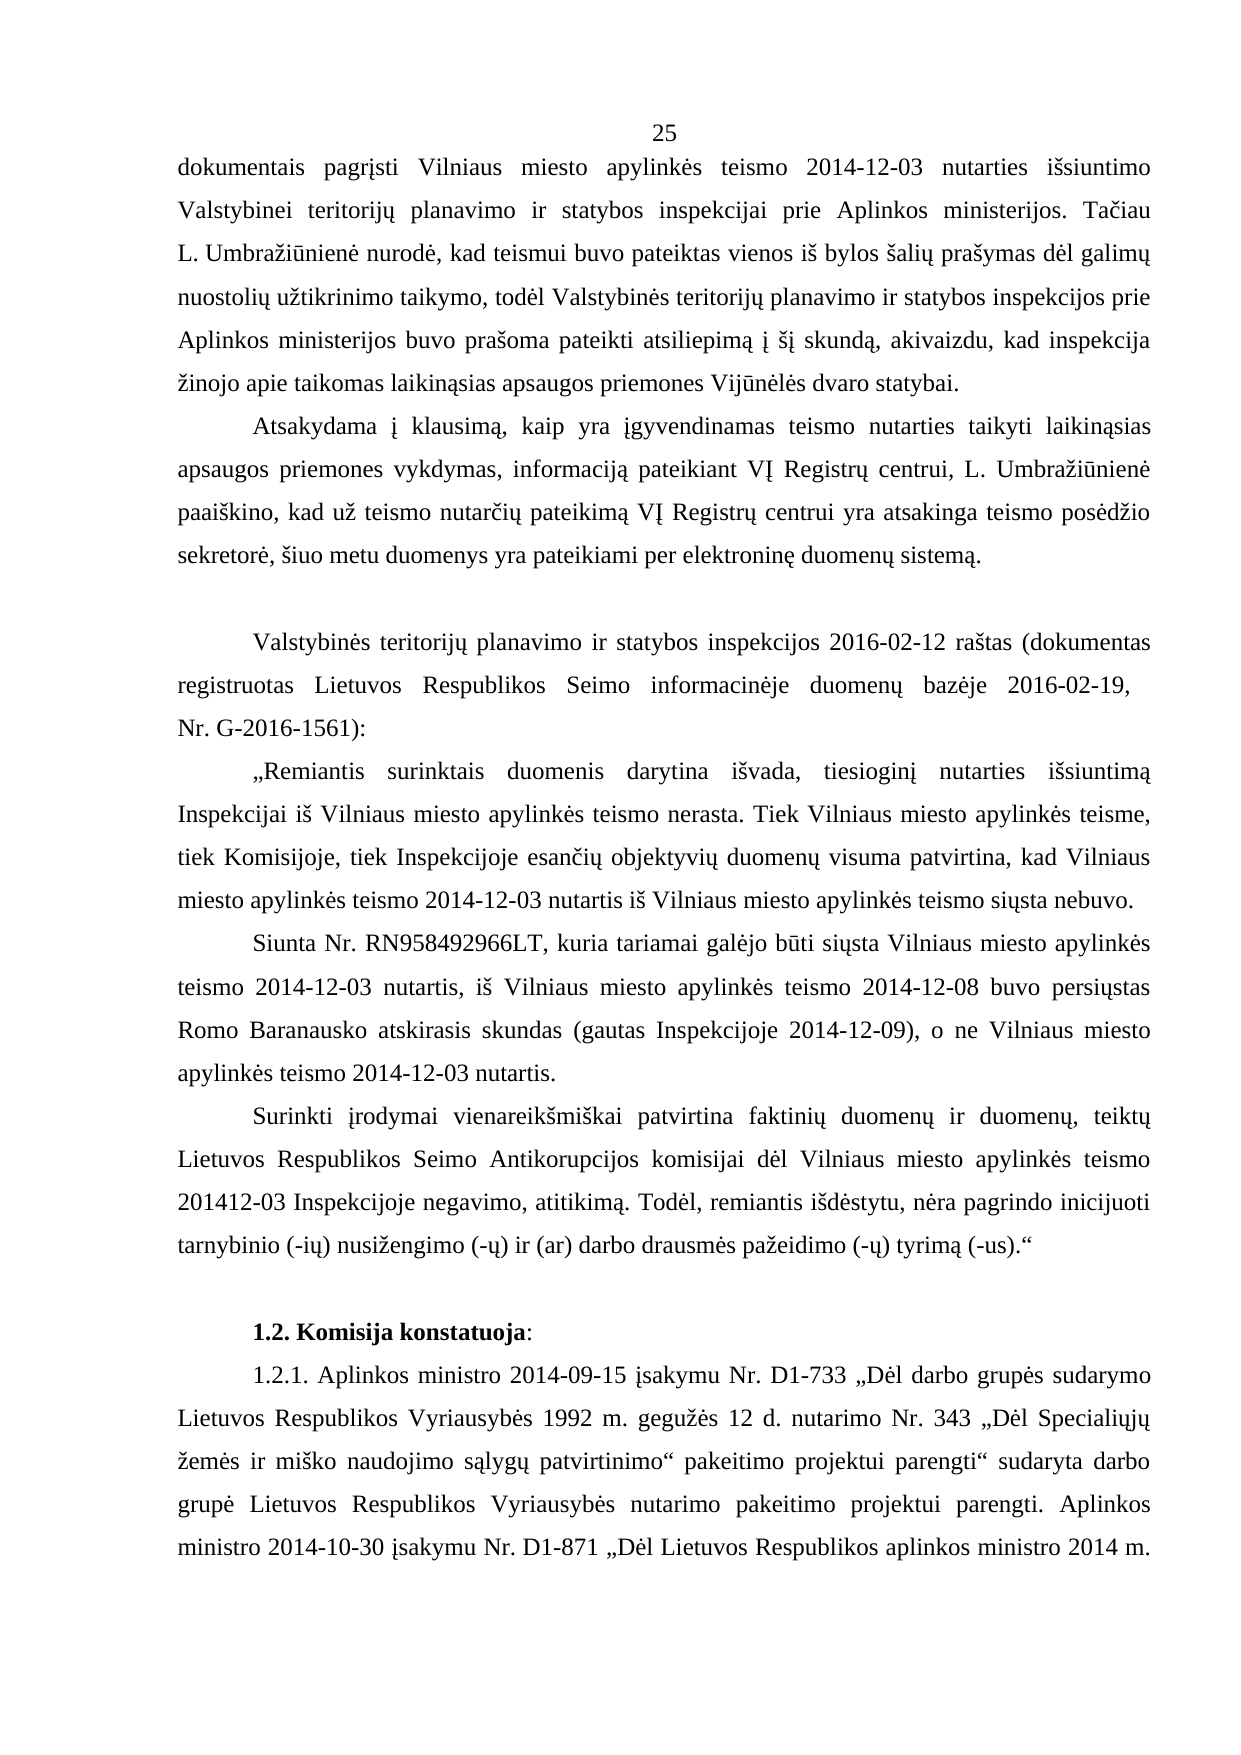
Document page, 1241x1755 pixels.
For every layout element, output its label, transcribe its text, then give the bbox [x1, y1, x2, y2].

text dokumentais pagrįsti Vilniaus miesto apylinkės teismo 2014-12-03 nutarties išsiuntimo Valstybinei teritorijų planavimo ir statybos inspekcijai prie Aplinkos ministerijos. Tačiau L. Umbražiūnienė nurodė, kad teismui buvo pateiktas vienos iš bylos šalių prašymas dėl galimų nuostolių užtikrinimo taikymo, todėl Valstybinės teritorijų planavimo ir statybos inspekcijos prie Aplinkos ministerijos buvo prašoma pateikti atsiliepimą į šį skundą, akivaizdu, kad inspekcija žinojo apie taikomas laikinąsias apsaugos priemones Vijūnėlės dvaro statybai. [177, 152, 1152, 397]
text Atsakydama į klausimą, kaip yra įgyvendinamas teismo nutarties taikyti laikinąsias apsaugos priemones vykdymas, informaciją pateikiant VĮ Registrų centrui, L. Umbražiūnienė paaiškino, kad už teismo nutarčių pateikimą VĮ Registrų centrui yra atsakinga teismo posėdžio sekretorė, šiuo metu duomenys yra pateikiami per elektroninę duomenų sistemą. [177, 411, 1152, 569]
text Valstybinės teritorijų planavimo ir statybos inspekcijos 2016-02-12 raštas (dokumentas registruotas Lietuvos Respublikos Seimo informacinėje duomenų bazėje 2016-02-19, Nr. G-2016-1561): [177, 627, 1152, 742]
text „Remiantis surinktais duomenis darytina išvada, tiesioginį nutarties išsiuntimą Inspekcijai iš Vilniaus miesto apylinkės teismo nerasta. Tiek Vilniaus miesto apylinkės teisme, tiek Komisijoje, tiek Inspekcijoje esančių objektyvių duomenų visuma patvirtina, kad Vilniaus miesto apylinkės teismo 2014-12-03 nutartis iš Vilniaus miesto apylinkės teismo siųsta nebuvo. [177, 756, 1152, 914]
text Siunta Nr. RN958492966LT, kuria tariamai galėjo būti siųsta Vilniaus miesto apylinkės teismo 2014-12-03 nutartis, iš Vilniaus miesto apylinkės teismo 2014-12-08 buvo persiųstas Romo Baranausko atskirasis skundas (gautas Inspekcijoje 2014-12-09), o ne Vilniaus miesto apylinkės teismo 2014-12-03 nutartis. [177, 928, 1152, 1087]
text Surinkti įrodymai vienareikšmiškai patvirtina faktinių duomenų ir duomenų, teiktų Lietuvos Respublikos Seimo Antikorupcijos komisijai dėl Vilniaus miesto apylinkės teismo 201412-03 Inspekcijoje negavimo, atitikimą. Todėl, remiantis išdėstytu, nėra pagrindo inicijuoti tarnybinio (-ių) nusižengimo (-ų) ir (ar) darbo drausmės pažeidimo (-ų) tyrimą (-us).“ [177, 1101, 1152, 1259]
text 1.2.1. Aplinkos ministro 2014-09-15 įsakymu Nr. D1-733 „Dėl darbo grupės sudarymo Lietuvos Respublikos Vyriausybės 1992 m. gegužės 12 d. nutarimo Nr. 343 „Dėl Specialiųjų žemės ir miško naudojimo sąlygų patvirtinimo“ pakeitimo projektui parengti“ sudaryta darbo grupė Lietuvos Respublikos Vyriausybės nutarimo pakeitimo projektui parengti. Aplinkos ministro 2014-10-30 įsakymu Nr. D1-871 „Dėl Lietuvos Respublikos aplinkos ministro 2014 m. [177, 1360, 1152, 1561]
text 1.2. Komisija konstatuoja: [177, 1317, 1152, 1345]
